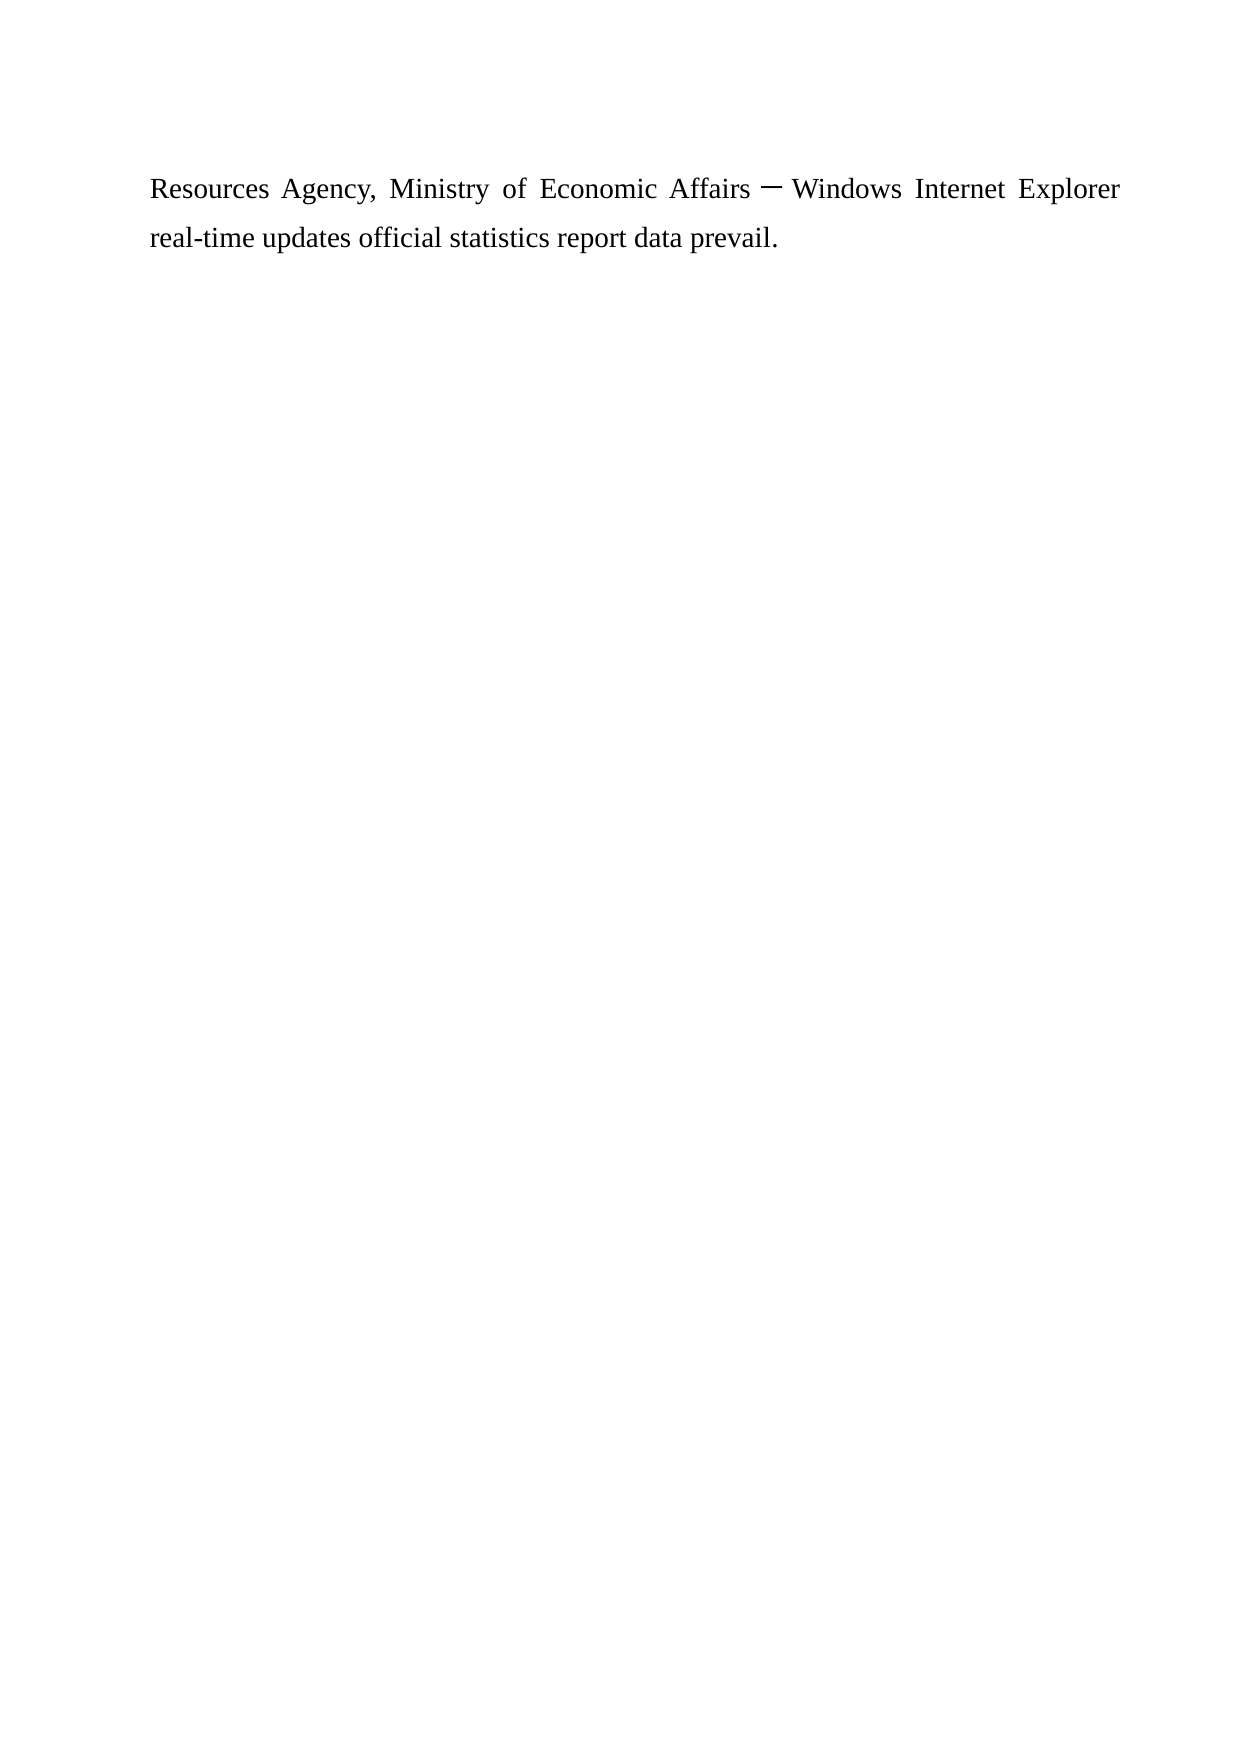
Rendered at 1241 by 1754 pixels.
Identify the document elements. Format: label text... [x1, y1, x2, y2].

list Resources Agency, Ministry of Economic Affairs－Windows Internet Explorer real-time updates official statistics report data prevail. [120, 151, 1120, 254]
